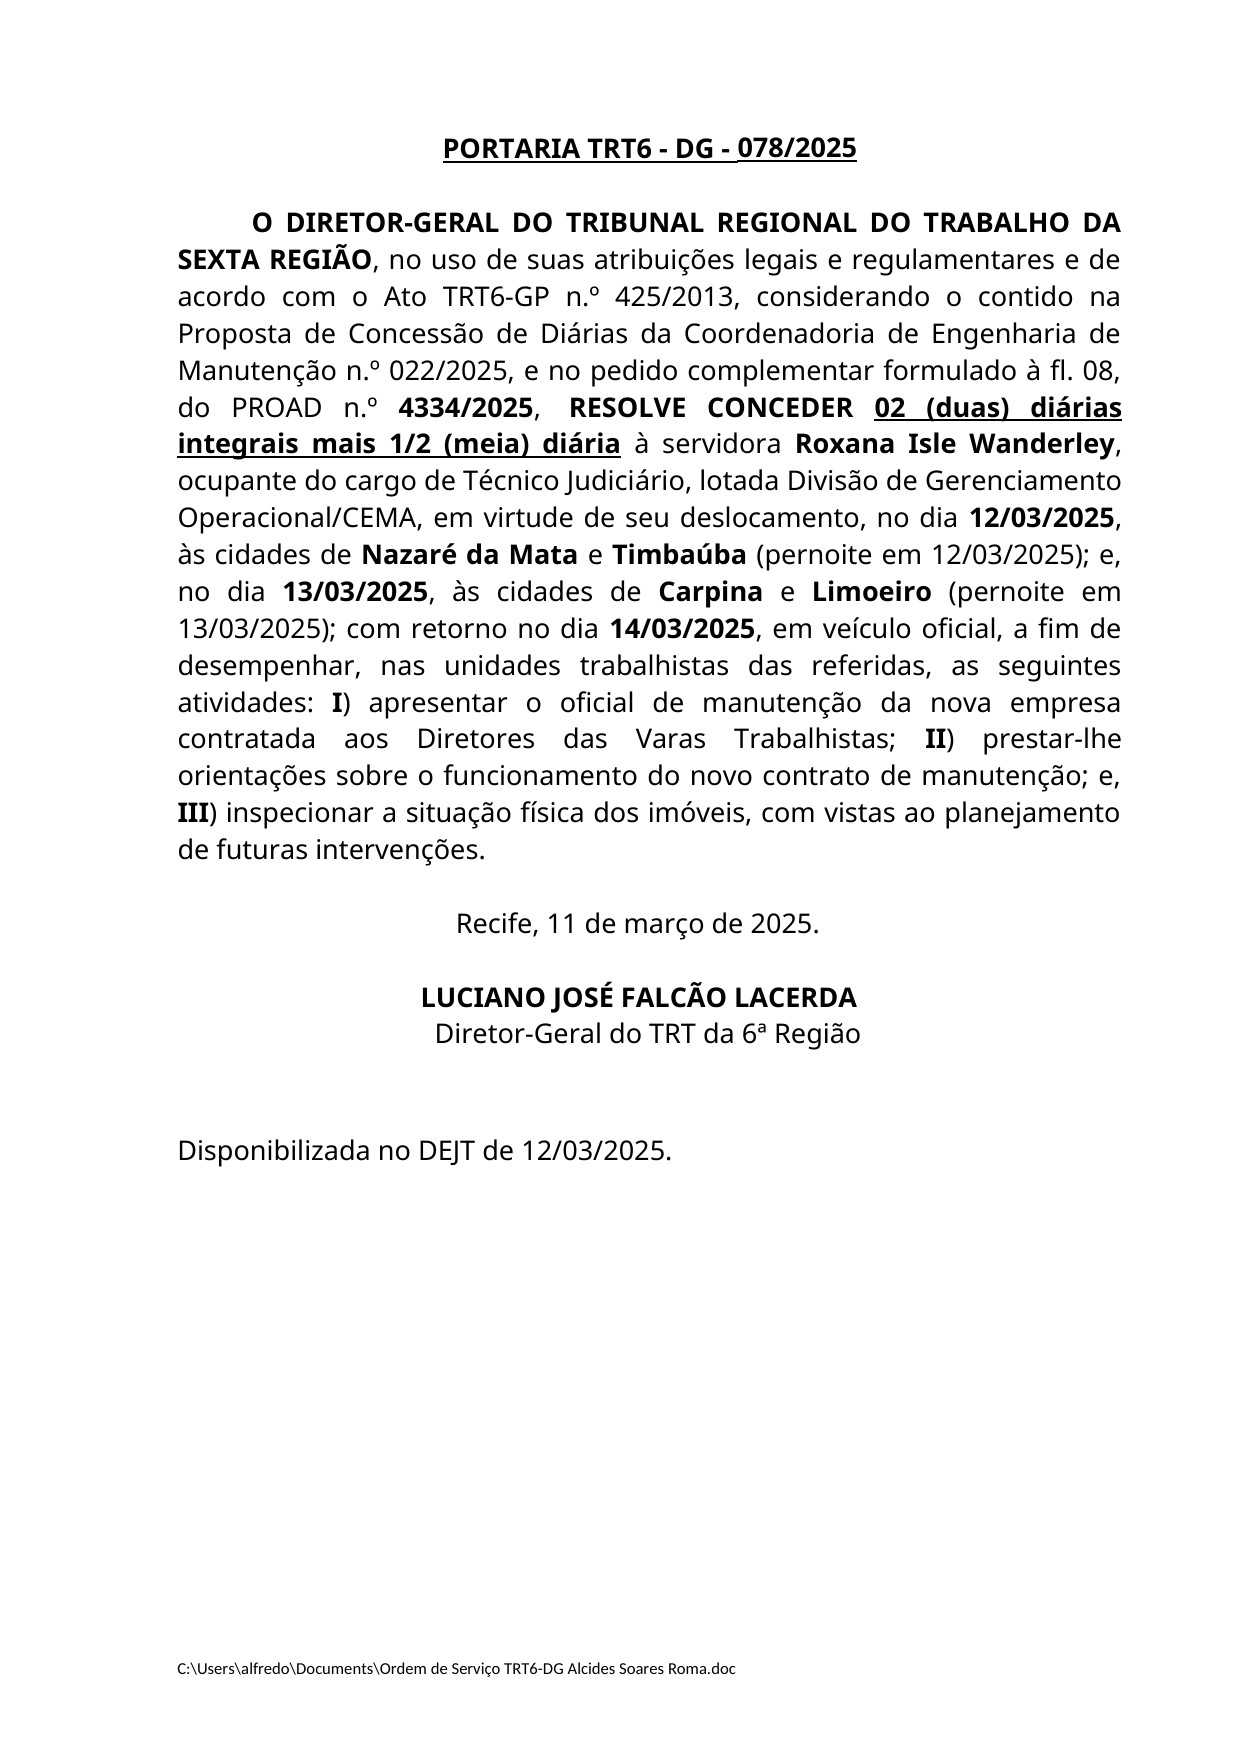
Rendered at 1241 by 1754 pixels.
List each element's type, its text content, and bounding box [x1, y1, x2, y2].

subtitle Disponibilizada no DEJT de 12/03/2025. [177, 1131, 1122, 1168]
subtitle Recife, 11 de março de 2025. [177, 904, 1122, 941]
subtitle LUCIANO JOSÉ FALCÃO LACERDA [177, 978, 1122, 1015]
subtitle PORTARIA TRT6 - DG - 078/2025 [177, 129, 1122, 167]
subtitle Diretor-Geral do TRT da 6ª Região [177, 1015, 1122, 1052]
subtitle O DIRETOR-GERAL DO TRIBUNAL REGIONAL DO TRABALHO DA SEXTA REGIÃO, no uso de suas atribuições legais e regulamentares e de acordo com o Ato TRT6-GP n.º 425/2013, considerando o contido na Proposta de Concessão de Diárias da Coordenadoria de Engenharia de Manutenção n.º 022/2025, e no pedido complementar formulado à fl. 08, do PROAD n.º 4334/2025, RESOLVE CONCEDER 02 (duas) diárias integrais mais 1/2 (meia) diária à servidora Roxana Isle Wanderley, ocupante do cargo de Técnico Judiciário, lotada Divisão de Gerenciamento Operacional/CEMA, em virtude de seu deslocamento, no dia 12/03/2025, às cidades de Nazaré da Mata e Timbaúba (pernoite em 12/03/2025); e, no dia 13/03/2025, às cidades de Carpina e Limoeiro (pernoite em 13/03/2025); com retorno no dia 14/03/2025, em veículo oficial, a fim de desempenhar, nas unidades trabalhistas das referidas, as seguintes atividades: I) apresentar o oficial de manutenção da nova empresa contratada aos Diretores das Varas Trabalhistas; II) prestar-lhe orientações sobre o funcionamento do novo contrato de manutenção; e, III) inspecionar a situação física dos imóveis, com vistas ao planejamento de futuras intervenções. [177, 204, 1122, 867]
